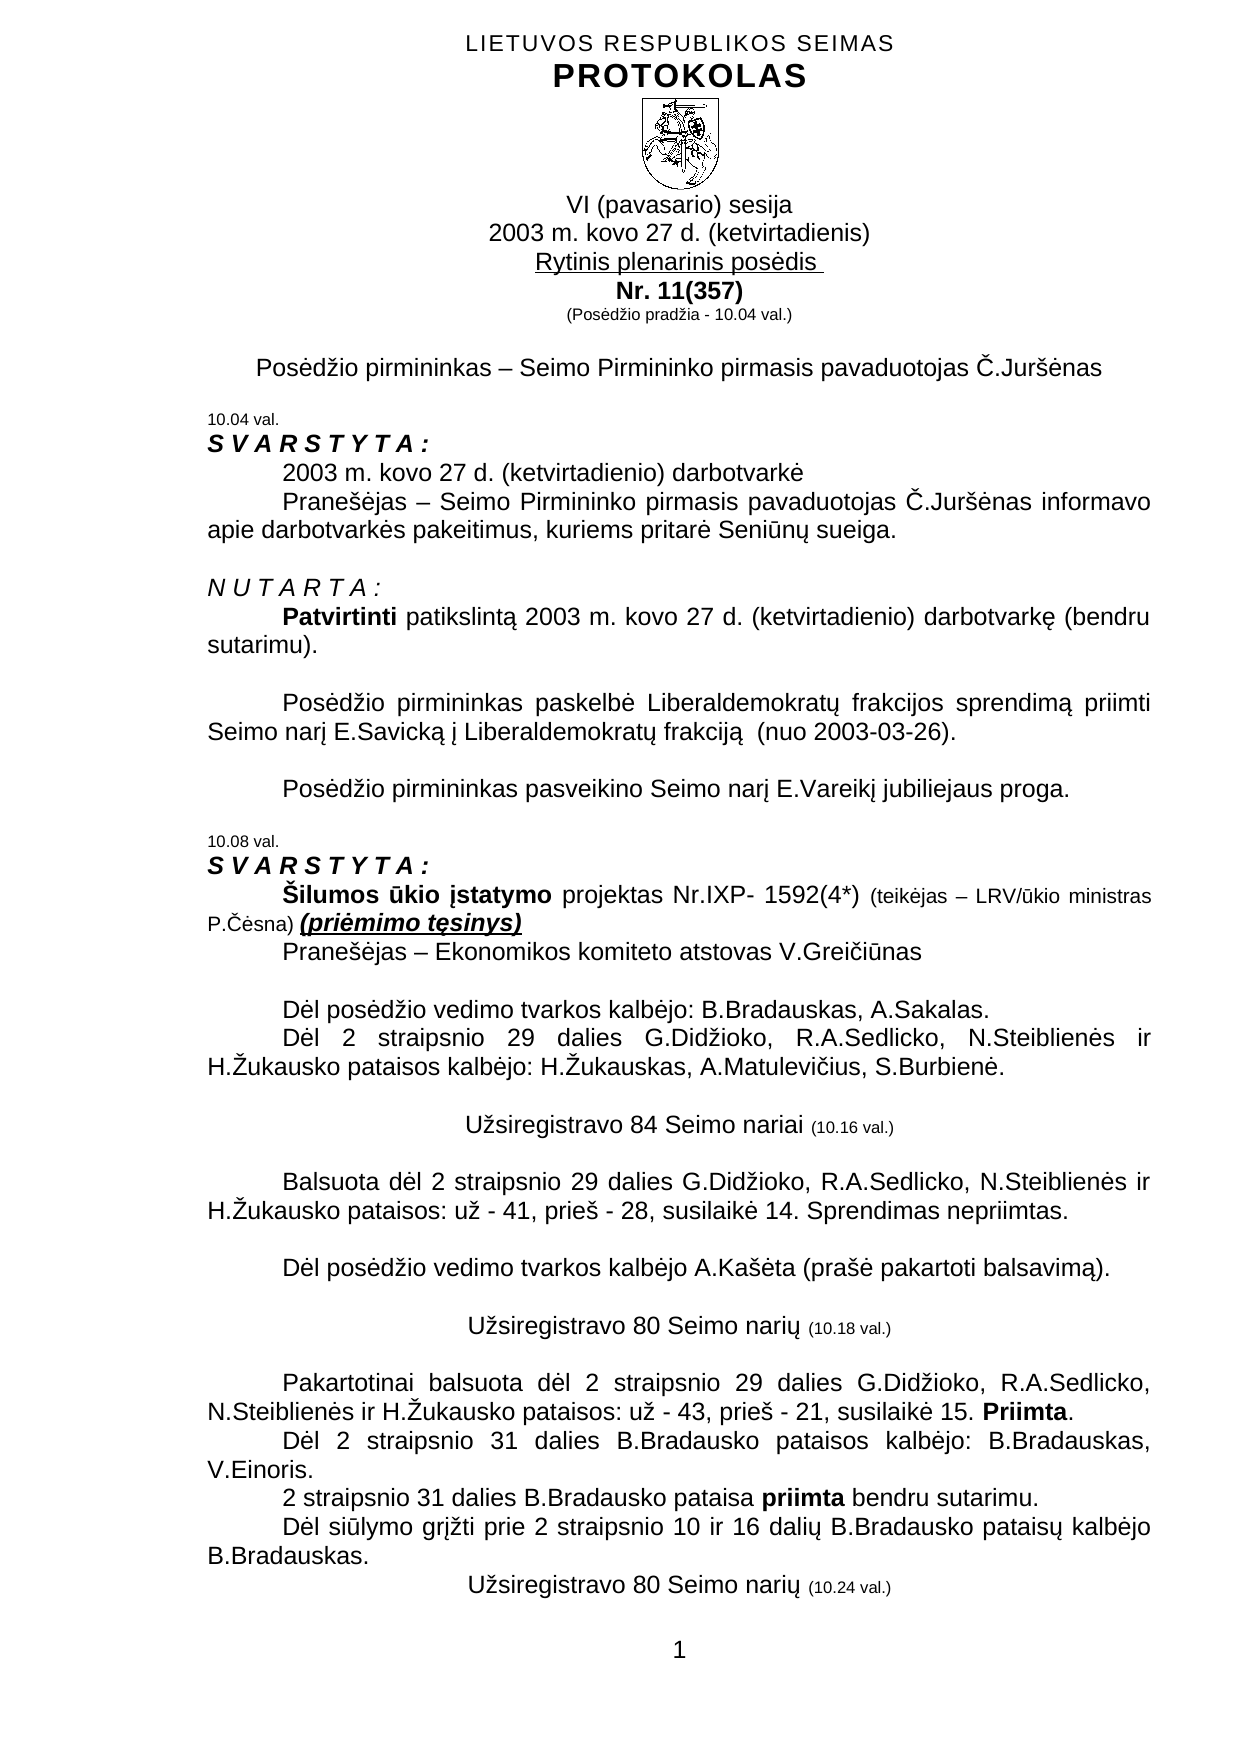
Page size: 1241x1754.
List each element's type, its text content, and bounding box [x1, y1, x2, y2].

text Nr. 11(357) [207, 276, 1152, 304]
text Posėdžio pirmininkas paskelbė Liberaldemokratų frakcijos sprendimą priimti Seimo narį E.Savicką į Liberaldemokratų frakciją (nuo 2003-03-26). [207, 688, 1152, 745]
text S V A R S T Y T A : [207, 851, 1152, 879]
text LIETUVOS RESPUBLIKOS SEIMAS [207, 30, 1152, 56]
text VI (pavasario) sesija [207, 95, 1152, 218]
text Patvirtinti patikslintą 2003 m. kovo 27 d. (ketvirtadienio) darbotvarkę (bendru sutarimu). [207, 602, 1152, 659]
text Dėl posėdžio vedimo tvarkos kalbėjo: B.Bradauskas, A.Sakalas. [207, 994, 1152, 1023]
text 2 straipsnio 31 dalies B.Bradausko pataisa priimta bendru sutarimu. [207, 1483, 1152, 1512]
text 2003 m. kovo 27 d. (ketvirtadienio) darbotvarkė [207, 458, 1152, 487]
text (Posėdžio pradžia - 10.04 val.) [207, 304, 1152, 324]
text Balsuota dėl 2 straipsnio 29 dalies G.Didžioko, R.A.Sedlicko, N.Steiblienės ir H.Žukausko pataisos: už - 41, prieš - 28, susilaikė 14. Sprendimas nepriimtas. [207, 1167, 1152, 1224]
text 10.08 val. [207, 832, 1152, 851]
text Pakartotinai balsuota dėl 2 straipsnio 29 dalies G.Didžioko, R.A.Sedlicko, N.Steiblienės ir H.Žukausko pataisos: už - 43, prieš - 21, susilaikė 15. Priimta. [207, 1368, 1152, 1426]
text Šilumos ūkio įstatymo projektas Nr.IXP- 1592(4*) (teikėjas – LRV/ūkio ministras P.Čėsna) (priėmimo tęsinys) [207, 879, 1152, 937]
text Dėl 2 straipsnio 29 dalies G.Didžioko, R.A.Sedlicko, N.Steiblienės ir H.Žukausko pataisos kalbėjo: H.Žukauskas, A.Matulevičius, S.Burbienė. [207, 1023, 1152, 1081]
text Pranešėjas – Ekonomikos komiteto atstovas V.Greičiūnas [207, 937, 1152, 966]
text Užsiregistravo 80 Seimo narių (10.24 val.) [207, 1569, 1152, 1598]
text N U T A R T A : [207, 573, 1152, 602]
text Dėl posėdžio vedimo tvarkos kalbėjo A.Kašėta (prašė pakartoti balsavimą). [207, 1253, 1152, 1282]
text Posėdžio pirmininkas pasveikino Seimo narį E.Vareikį jubiliejaus proga. [207, 774, 1152, 803]
text 10.04 val. [207, 410, 1152, 429]
text Pranešėjas – Seimo Pirmininko pirmasis pavaduotojas Č.Juršėnas informavo apie darbotvarkės pakeitimus, kuriems pritarė Seniūnų sueiga. [207, 487, 1152, 544]
text Dėl 2 straipsnio 31 dalies B.Bradausko pataisos kalbėjo: B.Bradauskas, V.Einoris. [207, 1426, 1152, 1483]
text PROTOKOLAS [207, 56, 1152, 95]
text Užsiregistravo 80 Seimo narių (10.18 val.) [207, 1311, 1152, 1339]
text S V A R S T Y T A : [207, 429, 1152, 458]
text Posėdžio pirmininkas – Seimo Pirmininko pirmasis pavaduotojas Č.Juršėnas [207, 352, 1152, 381]
text Rytinis plenarinis posėdis [207, 247, 1152, 276]
text Dėl siūlymo grįžti prie 2 straipsnio 10 ir 16 dalių B.Bradausko pataisų kalbėjo B.Bradauskas. [207, 1512, 1152, 1569]
text 2003 m. kovo 27 d. (ketvirtadienis) [207, 218, 1152, 247]
text Užsiregistravo 84 Seimo nariai (10.16 val.) [207, 1109, 1152, 1138]
